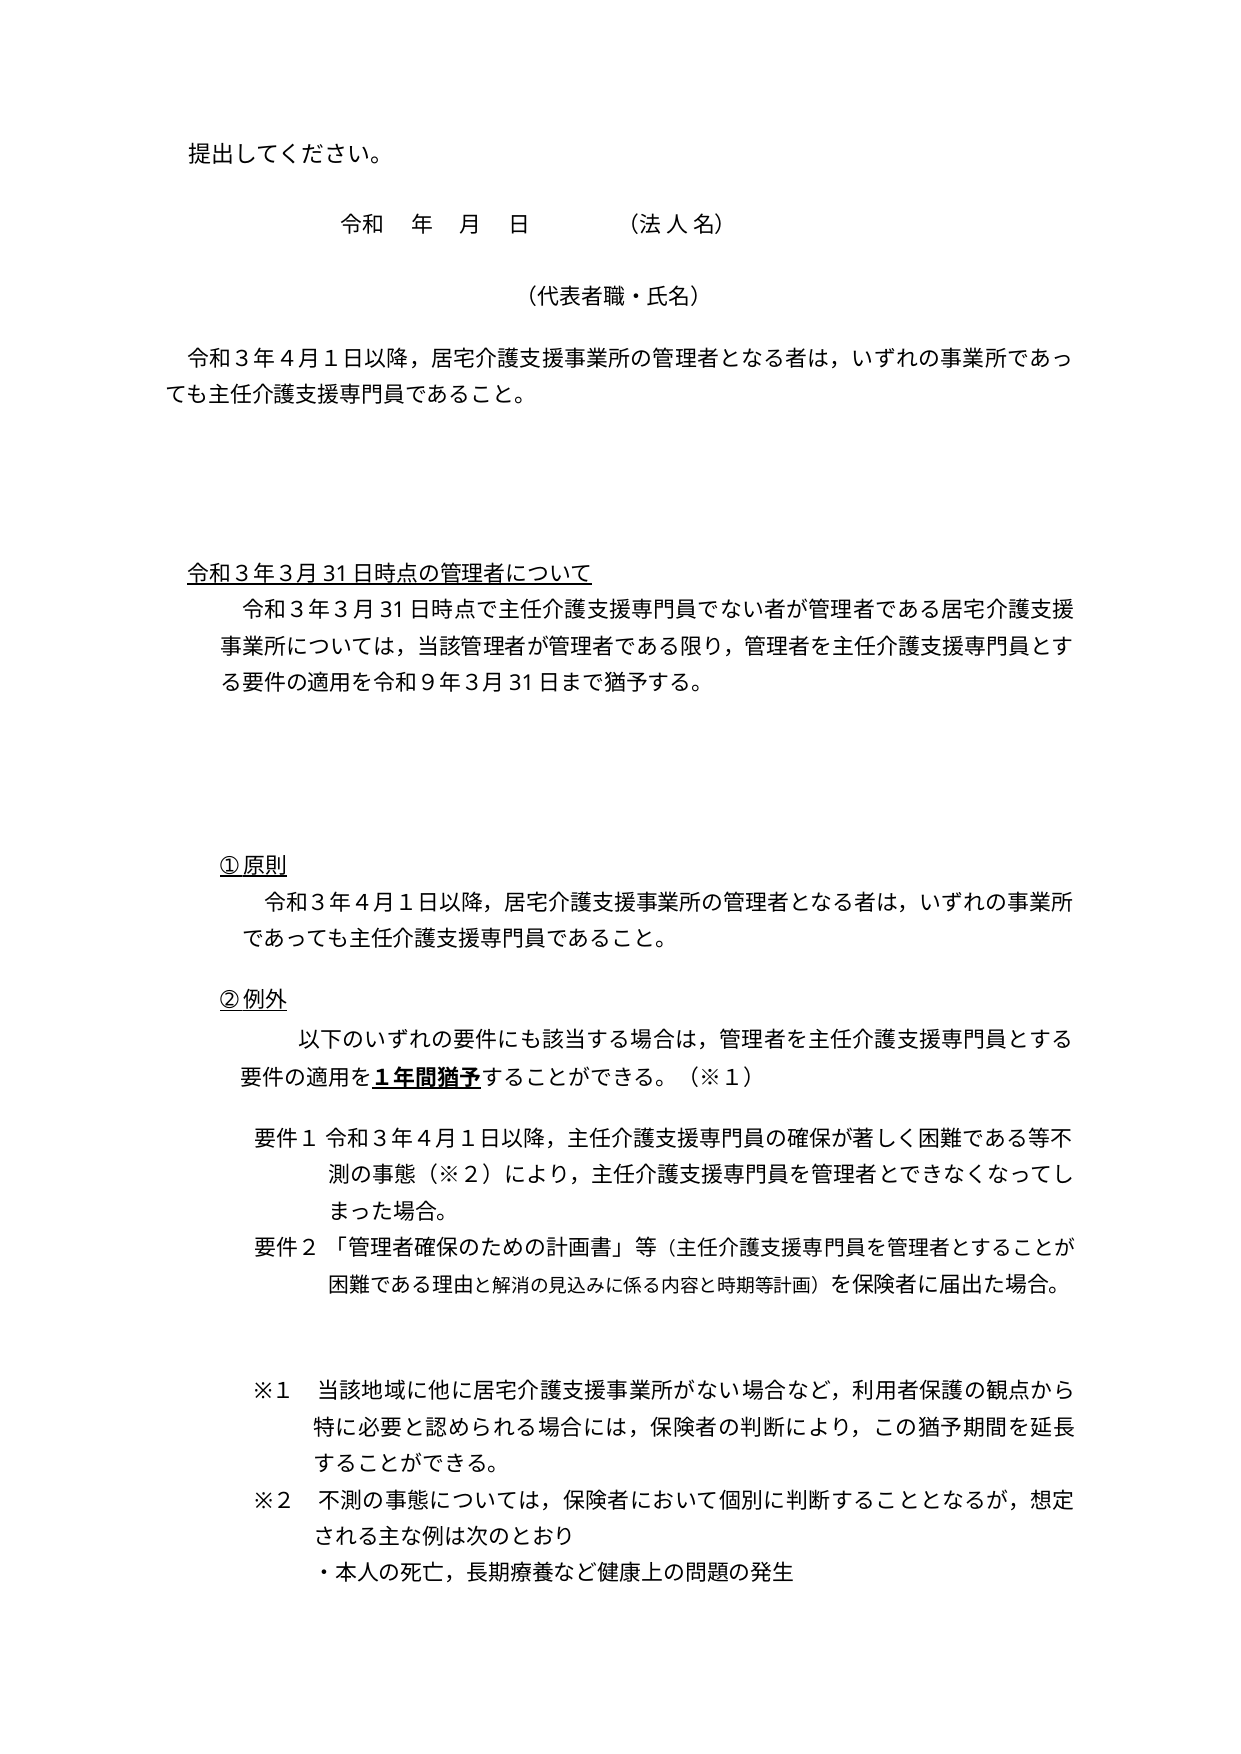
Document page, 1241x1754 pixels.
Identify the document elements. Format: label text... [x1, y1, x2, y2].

text 以下のいずれの要件にも該当する場合は，管理者を主任介護支援専門員とする要件の適用を１年間猶予することができる。（※１） [165, 1019, 1076, 1091]
text 令和 年 月 日 （法 人 名） [165, 207, 988, 238]
text ・本人の死亡，長期療養など健康上の問題の発生 [165, 1555, 1076, 1587]
text 令和３年３月31日時点で主任介護支援専門員でない者が管理者である居宅介護支援事業所については，当該管理者が管理者である限り，管理者を主任介護支援専門員とする要件の適用を令和９年３月31日まで猶予する。 [220, 592, 1076, 697]
text ※２ 不測の事態については，保険者において個別に判断することとなるが，想定される主な例は次のとおり [254, 1483, 1076, 1551]
text ➁例外 [165, 982, 1076, 1014]
text （代表者職・氏名） [165, 279, 988, 311]
text 要件１ 令和３年４月１日以降，主任介護支援専門員の確保が著しく困難である等不測の事態（※２）により，主任介護支援専門員を管理者とできなくなってしまった場合。 [254, 1121, 1076, 1226]
text 令和３年４月１日以降，居宅介護支援事業所の管理者となる者は，いずれの事業所であっても主任介護支援専門員であること。 [165, 341, 1076, 409]
text 令和３年３月31日時点の管理者について [165, 556, 1076, 588]
text ※１ 当該地域に他に居宅介護支援事業所がない場合など，利用者保護の観点から特に必要と認められる場合には，保険者の判断により，この猶予期間を延長することができる。 [254, 1373, 1076, 1478]
text 要件２ 「管理者確保のための計画書」等（主任介護支援専門員を管理者とすることが困難である理由と解消の見込みに係る内容と時期等計画）を保険者に届出た場合。 [254, 1230, 1076, 1298]
text 提出してください。 [165, 136, 1076, 169]
text ➀原則 [187, 848, 1076, 880]
text 令和３年４月１日以降，居宅介護支援事業所の管理者となる者は，いずれの事業所であっても主任介護支援専門員であること。 [242, 885, 1076, 953]
